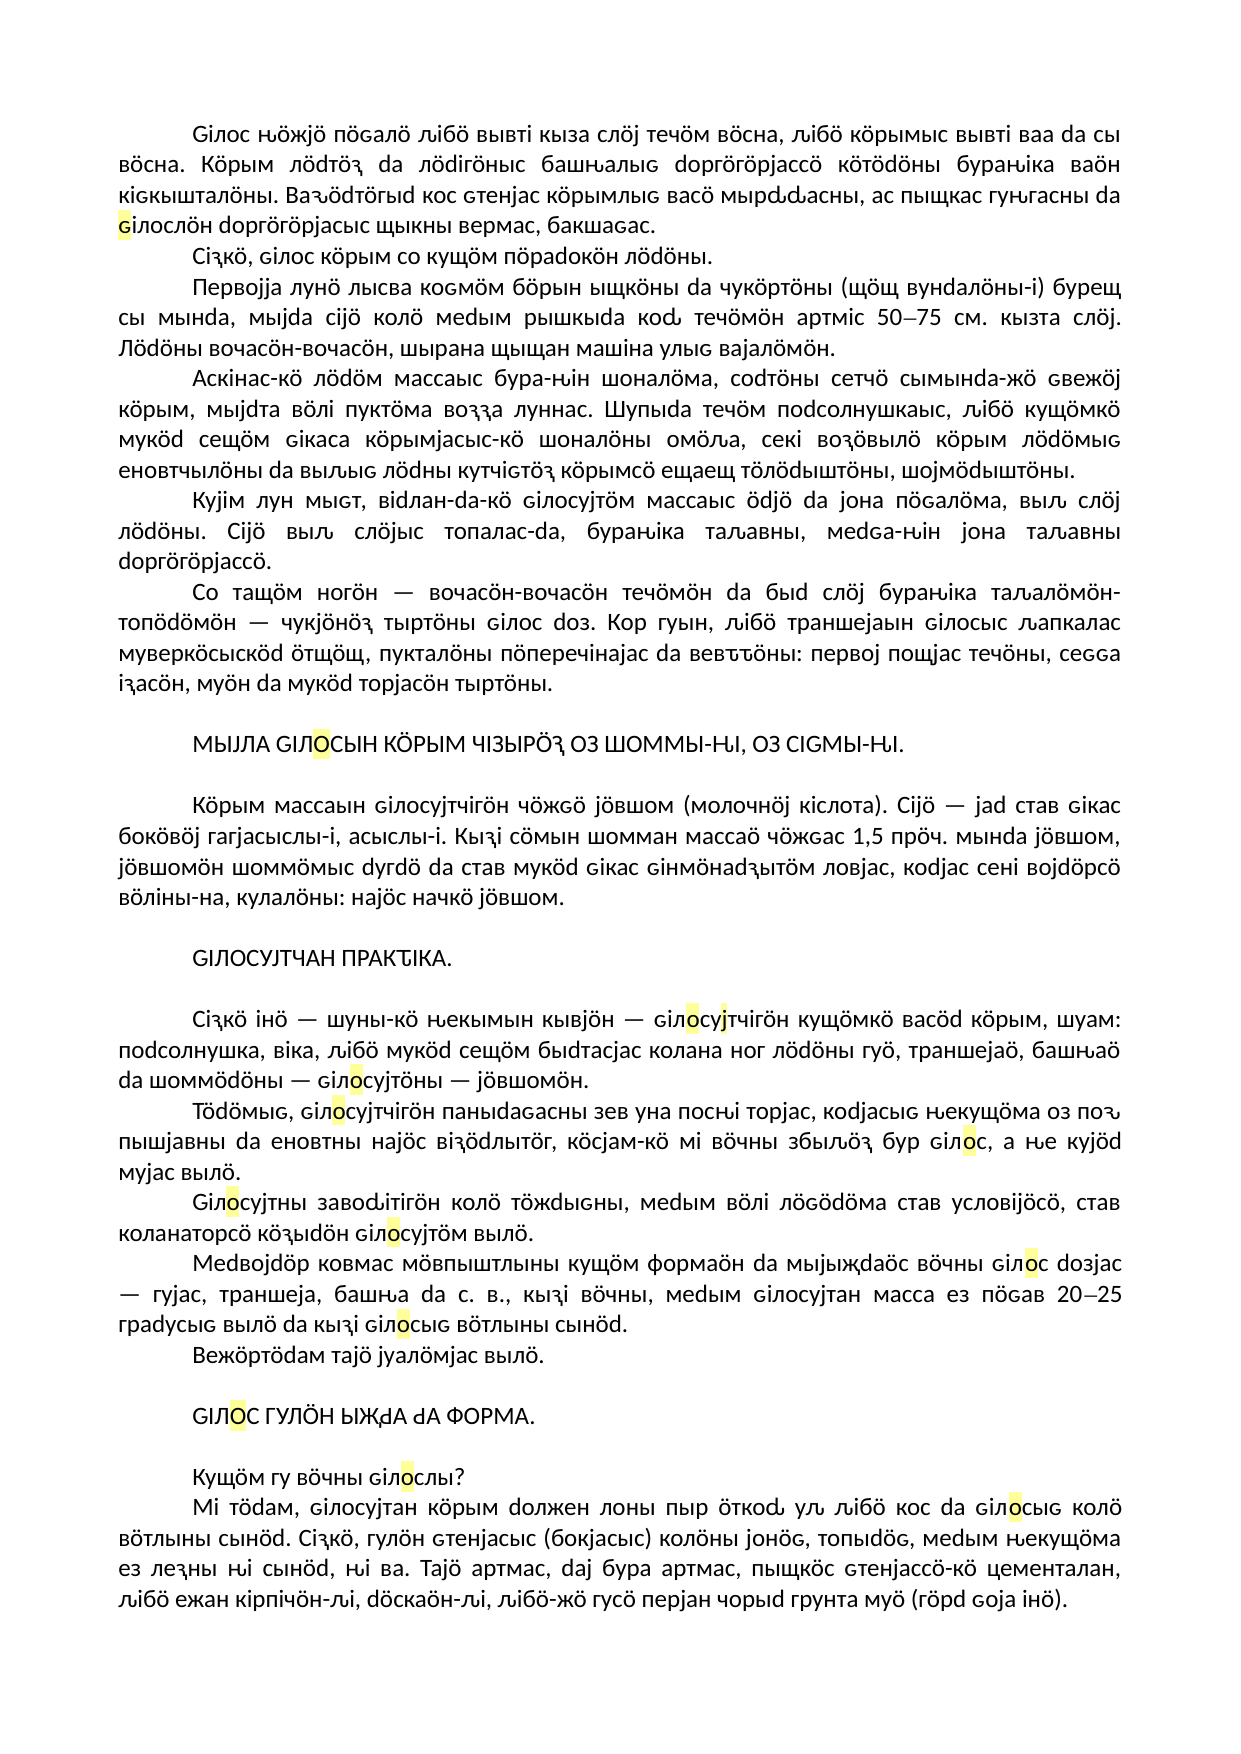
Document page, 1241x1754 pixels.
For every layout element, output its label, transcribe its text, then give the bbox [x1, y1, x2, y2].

text МЫЈЛА ԌІЛОСЫН КӦРЫМ ЧІЗЫРӦԆ ОЗ ШОММЫ-ԊІ, ОЗ СІԌМЫ-ԊІ. [118, 728, 1122, 759]
text Кущӧм гу вӧчны ԍілослы? [118, 1461, 1122, 1492]
text Ԍілос ԋӧжјӧ пӧԍалӧ ԉібӧ вывті кыза слӧј течӧм вӧсна, ԉібӧ кӧрымыс вывті ваа ԁа сы вӧсна. Кӧрым лӧԁтӧԇ ԁа лӧԁігӧныс башԋалыԍ ԁоргӧгӧрјассӧ кӧтӧԁӧны бураԋіка ваӧн кіԍкышталӧны. Ваԅӧԁтӧгыԁ кос ԍтенјас кӧрымлыԍ васӧ мырԃԃасны, ас пыщкас гуԋгасны ԁа ԍілослӧн ԁоргӧгӧрјасыс щыкны вермас, бакшаԍас. [118, 118, 1122, 240]
text Вежӧртӧԁам тајӧ јуалӧмјас вылӧ. [118, 1339, 1122, 1369]
text Сіԇкӧ, ԍілос кӧрым со кущӧм пӧраԁокӧн лӧԁӧны. [118, 240, 1122, 271]
text Первојја лунӧ лысва коԍмӧм бӧрын ыщкӧны ԁа чукӧртӧны (щӧщ вунԁалӧны-і) бурещ сы мынԁа, мыјԁа сіјӧ колӧ меԁым рышкыԁа коԃ течӧмӧн артміс 50–75 см. кызта слӧј. Лӧԁӧны вочасӧн-вочасӧн, шырана щыщан машіна улыԍ вајалӧмӧн. [118, 271, 1122, 362]
text Сіԇкӧ інӧ — шуны-кӧ ԋекымын кывјӧн — ԍілосујтчігӧн кущӧмкӧ васӧԁ кӧрым, шуам: поԁсолнушка, віка, ԉібӧ мукӧԁ сещӧм быԁтасјас колана ног лӧԁӧны гуӧ, траншејаӧ, башԋаӧ ԁа шоммӧԁӧны — ԍілосујтӧны — јӧвшомӧн. [118, 1003, 1122, 1095]
text Кӧрым массаын ԍілосујтчігӧн чӧжԍӧ јӧвшом (молочнӧј кіслота). Сіјӧ — јаԁ став ԍікас бокӧвӧј гагјасыслы-і, асыслы-і. Кыԇі сӧмын шомман массаӧ чӧжԍас 1,5 прӧч. мынԁа јӧвшом, јӧвшомӧн шоммӧмыс ԁугԁӧ ԁа став мукӧԁ ԍікас ԍінмӧнаԁԇытӧм ловјас, коԁјас сені војԁӧрсӧ вӧліны-на, кулалӧны: најӧс начкӧ јӧвшом. [118, 789, 1122, 912]
text Кујім лун мыԍт, віԁлан-ԁа-кӧ ԍілосујтӧм массаыс ӧԁјӧ ԁа јона пӧԍалӧма, выԉ слӧј лӧԁӧны. Сіјӧ выԉ слӧјыс топалас-ԁа, бураԋіка таԉавны, меԁԍа-ԋін јона таԉавны ԁоргӧгӧрјассӧ. [118, 484, 1122, 576]
text ԌІЛОСУЈТЧАН ПРАКԎІКА. [118, 942, 1122, 973]
text Аскінас-кӧ лӧԁӧм массаыс бура-ԋін шоналӧма, соԁтӧны сетчӧ сымынԁа-жӧ ԍвежӧј кӧрым, мыјԁта вӧлі пуктӧма воԇԇа луннас. Шупыԁа течӧм поԁсолнушкаыс, ԉібӧ кущӧмкӧ мукӧԁ сещӧм ԍікаса кӧрымјасыс-кӧ шоналӧны омӧԉа, секі воԇӧвылӧ кӧрым лӧԁӧмыԍ еновтчылӧны ԁа выԉыԍ лӧԁны кутчіԍтӧԇ кӧрымсӧ ещаещ тӧлӧԁыштӧны, шојмӧԁыштӧны. [118, 362, 1122, 484]
text Меԁвојԁӧр ковмас мӧвпыштлыны кущӧм формаӧн ԁа мыјыҗԁаӧс вӧчны ԍілос ԁозјас — гујас, траншеја, башԋа ԁа с. в., кыԇі вӧчны, меԁым ԍілосујтан масса ез пӧԍав 20–25 граԁусыԍ вылӧ ԁа кыԇі ԍілосыԍ вӧтлыны сынӧԁ. [118, 1247, 1122, 1339]
text Со тащӧм ногӧн — вочасӧн-вочасӧн течӧмӧн ԁа быԁ слӧј бураԋіка таԉалӧмӧн-топӧԁӧмӧн — чукјӧнӧԇ тыртӧны ԍілос ԁоз. Кор гуын, ԉібӧ траншејаын ԍілосыс ԉапкалас муверкӧсыскӧԁ ӧтщӧщ, пукталӧны пӧперечінајас ԁа вевԏԏӧны: первој пощјас течӧны, сеԍԍа іԇасӧн, муӧн ԁа мукӧԁ торјасӧн тыртӧны. [118, 576, 1122, 698]
text Тӧԁӧмыԍ, ԍілосујтчігӧн паныԁаԍасны зев уна посԋі торјас, коԁјасыԍ ԋекущӧма оз поԅ пышјавны ԁа еновтны најӧс віԇӧԁлытӧг, кӧсјам-кӧ мі вӧчны збыԉӧԇ бур ԍілос, а ԋе кујӧԁ мујас вылӧ. [118, 1095, 1122, 1186]
text Ԍілосујтны завоԃітігӧн колӧ тӧжԁыԍны, меԁым вӧлі лӧԍӧԁӧма став условіјӧсӧ, став коланаторсӧ кӧԇыԁӧн ԍілосујтӧм вылӧ. [118, 1186, 1122, 1247]
text ԌІЛОС ГУЛӦН ЫҖԀА ԀА ФОРМА. [118, 1400, 1122, 1431]
text Мі тӧԁам, ԍілосујтан кӧрым ԁолжен лоны пыр ӧткоԃ уԉ ԉібӧ кос ԁа ԍілосыԍ колӧ вӧтлыны сынӧԁ. Сіԇкӧ, гулӧн ԍтенјасыс (бокјасыс) колӧны јонӧԍ, топыԁӧԍ, меԁым ԋекущӧма ез леԇны ԋі сынӧԁ, ԋі ва. Тајӧ артмас, ԁај бура артмас, пыщкӧс ԍтенјассӧ-кӧ цементалан, ԉібӧ ежан кірпічӧн-ԉі, ԁӧскаӧн-ԉі, ԉібӧ-жӧ гусӧ перјан чорыԁ грунта муӧ (гӧрԁ ԍоја інӧ). [118, 1492, 1122, 1614]
